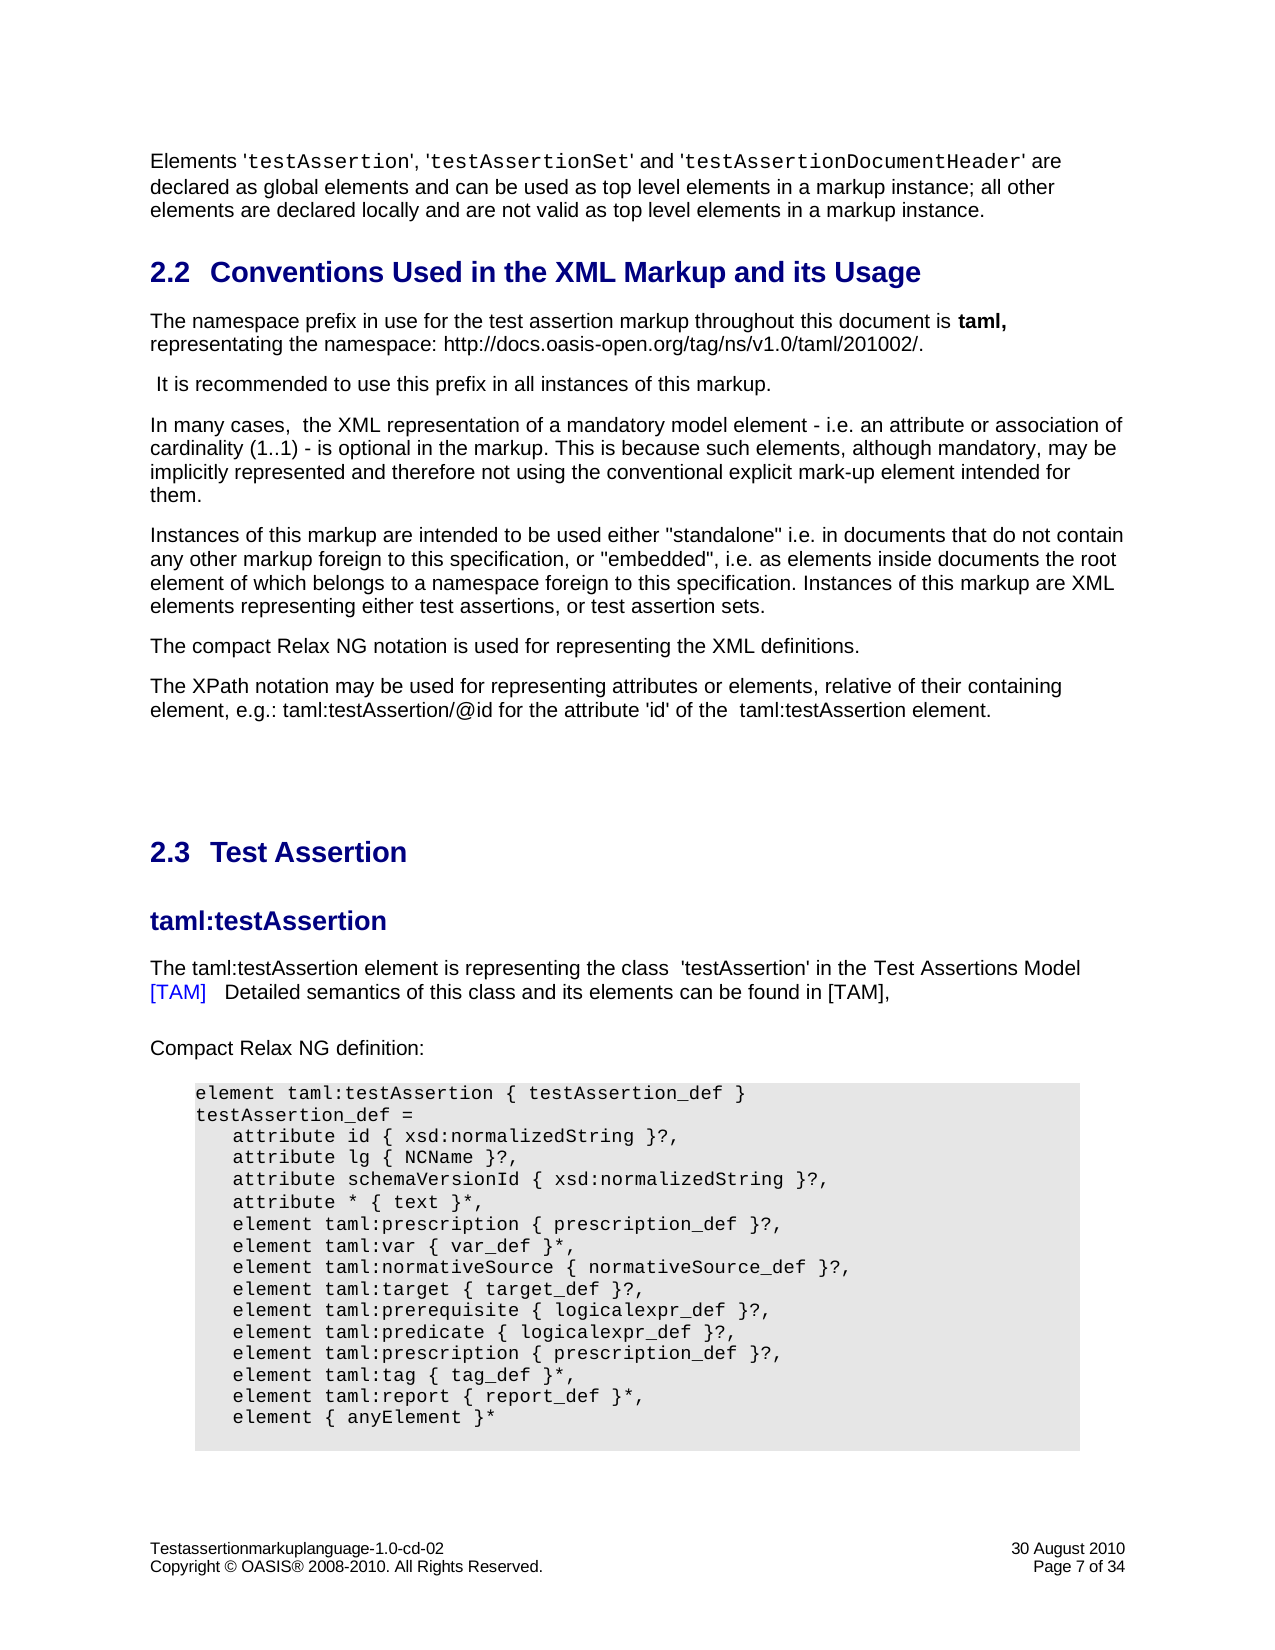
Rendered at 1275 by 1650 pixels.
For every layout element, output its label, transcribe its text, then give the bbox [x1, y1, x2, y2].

text element taml:normativeSource { normativeSource_def }?, [195, 1258, 1080, 1279]
text The XPath notation may be used for representing attributes or elements, relative of their containing element, e.g.: taml:testAssertion/@id for the attribute 'id' of the taml:testAssertion element. [150, 675, 1125, 722]
subtitle Conventions Used in the XML Markup and its Usage [150, 256, 1125, 288]
text testAssertion_def = [195, 1105, 1080, 1126]
text attribute id { xsd:normalizedString }?, [195, 1126, 1080, 1148]
text Instances of this markup are intended to be used either "standalone" i.e. in documents that do not contain any other markup foreign to this specification, or "embedded", i.e. as elements inside documents the root element of which belongs to a namespace foreign to this specification. Instances of this markup are XML elements representing either test assertions, or test assertion sets. [150, 524, 1125, 618]
text element taml:prerequisite { logicalexpr_def }?, [195, 1301, 1080, 1322]
text In many cases, the XML representation of a mandatory model element - i.e. an attribute or association of cardinality (1..1) - is optional in the markup. This is because such elements, although mandatory, may be implicitly represented and therefore not using the conventional explicit mark-up element intended for them. [150, 413, 1125, 507]
text Elements 'testAssertion', 'testAssertionSet' and 'testAssertionDocumentHeader' are declared as global elements and can be used as top level elements in a markup instance; all other elements are declared locally and are not valid as top level elements in a markup instance. [150, 150, 1125, 222]
text element taml:prescription { prescription_def }?, [195, 1343, 1080, 1365]
subtitle taml:testAssertion [150, 906, 1125, 936]
text It is recommended to use this prefix in all instances of this markup. [150, 373, 1125, 396]
text The namespace prefix in use for the test assertion markup throughout this document is taml, representating the namespace: http://docs.oasis-open.org/tag/ns/v1.0/taml/201002/. [150, 309, 1125, 356]
text element taml:var { var_def }*, [195, 1236, 1080, 1258]
text attribute schemaVersionId { xsd:normalizedString }?, [195, 1169, 1080, 1191]
text attribute lg { NCName }?, [195, 1148, 1080, 1169]
text attribute * { text }*, [195, 1191, 1080, 1215]
text element taml:testAssertion { testAssertion_def } [195, 1083, 1080, 1105]
text Compact Relax NG definition: [150, 1036, 1125, 1059]
text The compact Relax NG notation is used for representing the XML definitions. [150, 635, 1125, 658]
text element taml:tag { tag_def }*, [195, 1365, 1080, 1386]
text The taml:testAssertion element is representing the class 'testAssertion' in the Test Assertions Model [TAM] Detailed semantics of this class and its elements can be found in [TAM], [150, 957, 1125, 1004]
text element taml:target { target_def }?, [195, 1279, 1080, 1301]
text element { anyElement }* [195, 1408, 1080, 1429]
subtitle Test Assertion [150, 836, 1125, 868]
text element taml:predicate { logicalexpr_def }?, [195, 1322, 1080, 1343]
text element taml:prescription { prescription_def }?, [195, 1215, 1080, 1236]
text element taml:report { report_def }*, [195, 1386, 1080, 1408]
